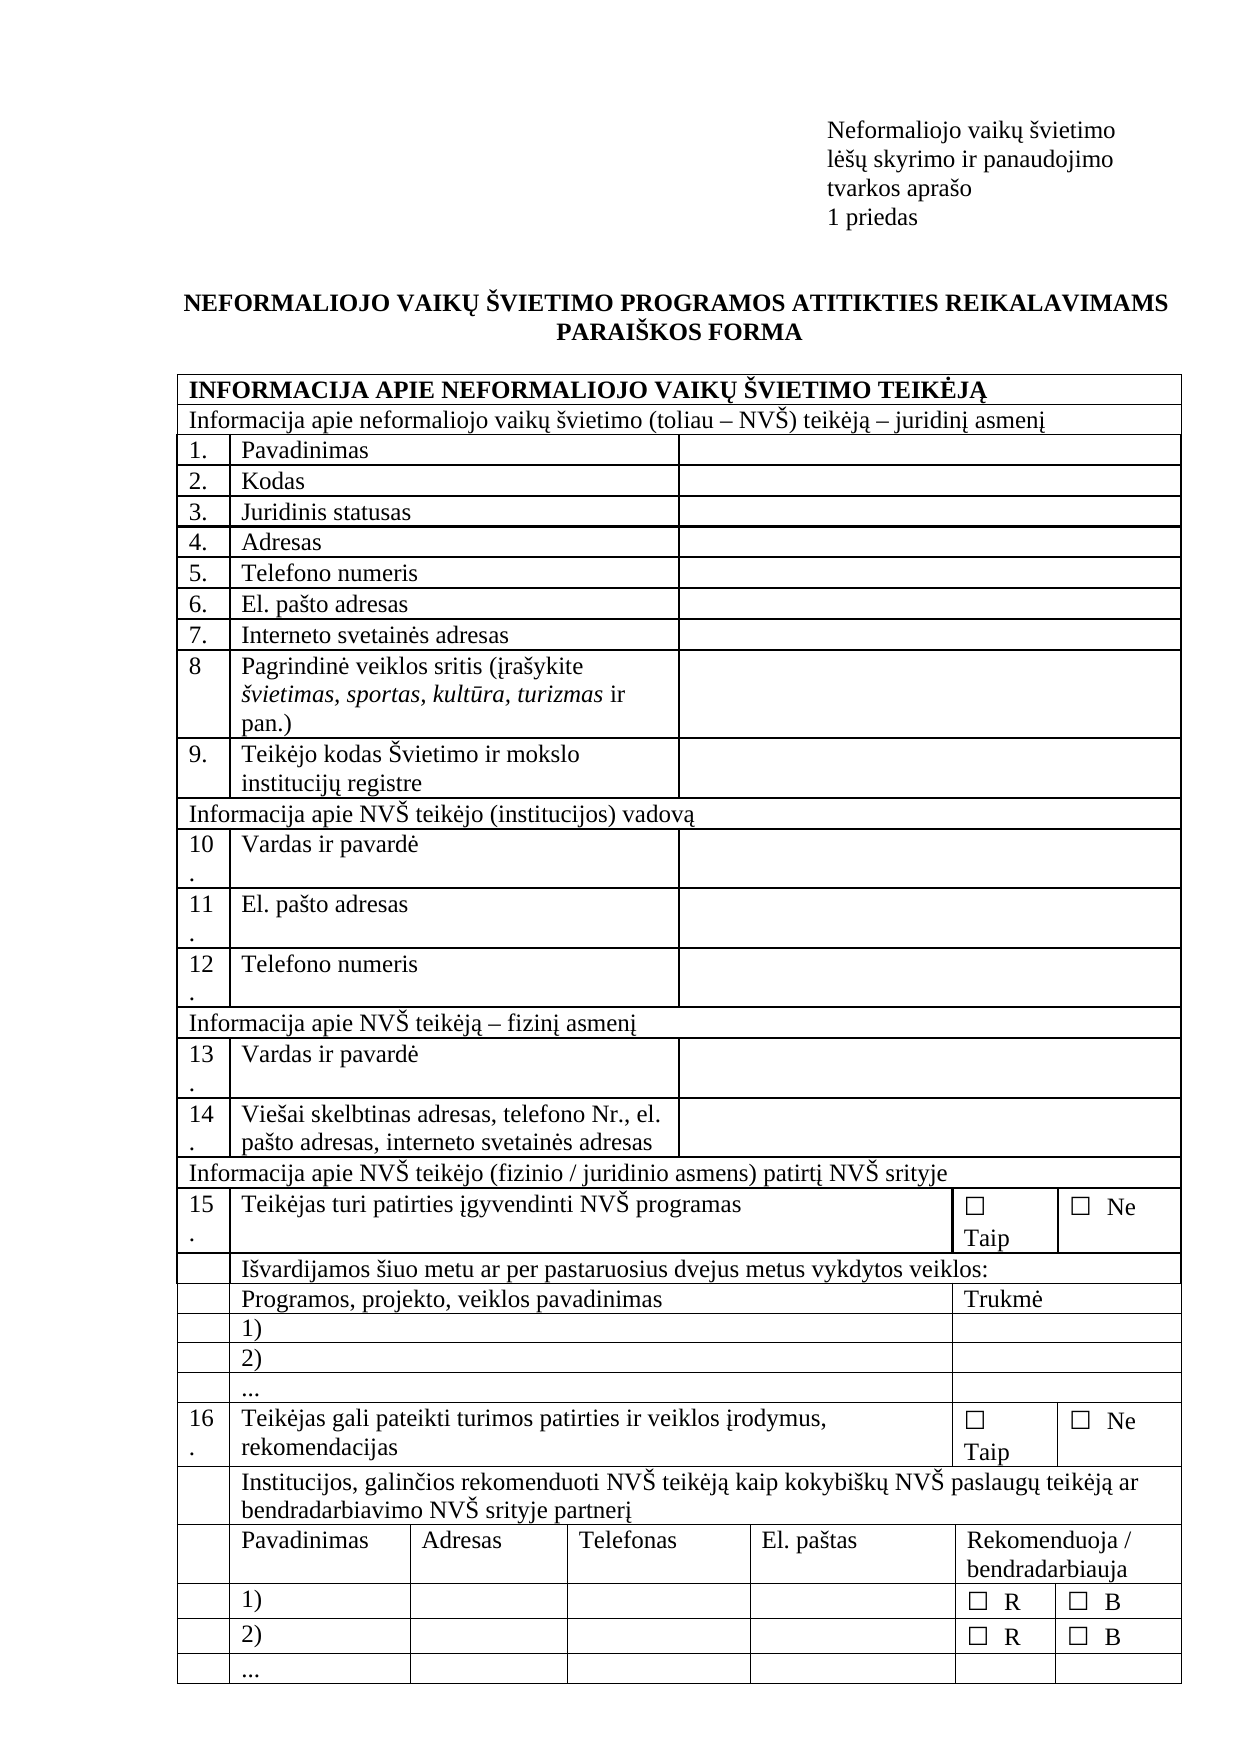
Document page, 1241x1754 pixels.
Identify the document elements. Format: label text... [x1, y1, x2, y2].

table_cell 11. [178, 889, 229, 947]
table_cell 5. [178, 558, 229, 587]
text PARAIŠKOS FORMA [177, 317, 1181, 346]
table_cell 4. [178, 528, 229, 556]
table_cell Viešai skelbtinas adresas, telefono Nr., el. pašto adresas, interneto svetainės adresas [231, 1099, 678, 1156]
table_cell Kodas [231, 466, 678, 494]
table_cell [680, 739, 1180, 797]
table_cell 9. [178, 739, 229, 797]
table_cell Interneto svetainės adresas [231, 620, 678, 649]
table_cell [751, 1619, 955, 1653]
text lėšų skyrimo ir panaudojimo [177, 144, 1181, 173]
table_cell 16. [178, 1403, 229, 1466]
table_cell Institucijos, galinčios rekomenduoti NVŠ teikėją kaip kokybiškų NVŠ paslaugų teikėją ar bendradarbiavimo NVŠ srityje partnerį [230, 1467, 1181, 1524]
table_cell [953, 1343, 1181, 1372]
table_cell [680, 558, 1180, 587]
table_cell 10. [178, 830, 229, 887]
table_cell Trukmė [953, 1284, 1181, 1312]
table_cell [956, 1654, 1055, 1683]
table_cell 3. [178, 497, 229, 525]
table_cell ... [230, 1654, 410, 1683]
table_cell 13. [178, 1039, 229, 1097]
table_cell Informacija apie NVŠ teikėjo (fizinio / juridinio asmens) patirtį NVŠ srityje [178, 1158, 1180, 1187]
table_cell [680, 1099, 1180, 1156]
table_cell [178, 1584, 229, 1618]
table_cell [1056, 1654, 1181, 1683]
table_cell Pavadinimas [230, 1525, 410, 1583]
table_cell Pavadinimas [231, 435, 678, 464]
table_cell [680, 620, 1180, 649]
table_cell [178, 1654, 229, 1683]
table_cell El. pašto adresas [231, 589, 678, 618]
table_cell 1) [230, 1314, 952, 1342]
table_cell [953, 1373, 1181, 1402]
table_cell Informacija apie neformaliojo vaikų švietimo (toliau – NVŠ) teikėją – juridinį asmenį [178, 405, 1181, 434]
table_cell [178, 1343, 229, 1372]
table_cell Informacija apie NVŠ teikėją – fizinį asmenį [178, 1008, 1180, 1037]
text tvarkos aprašo [177, 173, 1181, 202]
table_cell 2) [230, 1619, 410, 1653]
table_cell ☐ Taip [954, 1189, 1057, 1252]
table_cell ☐ B [1056, 1584, 1181, 1618]
table_cell El. paštas [751, 1525, 955, 1583]
table_cell [751, 1654, 955, 1683]
table_cell INFORMACIJA APIE NEFORMALIOJO VAIKŲ ŠVIETIMO TEIKĖJĄ [178, 375, 1181, 404]
table_cell [178, 1254, 229, 1283]
table_cell ☐ R [956, 1584, 1055, 1618]
table_cell [680, 889, 1180, 947]
text 1 priedas [177, 202, 1181, 231]
table_header [230, 346, 1181, 374]
table_cell Teikėjas turi patirties įgyvendinti NVŠ programas [231, 1189, 951, 1252]
table_cell 6. [178, 589, 229, 618]
table_cell [568, 1619, 750, 1653]
table_header [177, 346, 230, 374]
table_cell [568, 1654, 750, 1683]
table_cell [680, 466, 1180, 494]
table_cell [680, 528, 1180, 556]
table_cell [680, 1039, 1180, 1097]
table_cell [178, 1314, 229, 1342]
table_cell Telefono numeris [231, 949, 678, 1006]
table_cell [178, 1284, 229, 1312]
table_cell El. pašto adresas [231, 889, 678, 947]
table_cell Teikėjas gali pateikti turimos patirties ir veiklos įrodymus, rekomendacijas [230, 1403, 952, 1466]
table_cell Programos, projekto, veiklos pavadinimas [230, 1284, 952, 1312]
table_cell 7. [178, 620, 229, 649]
table_cell [680, 949, 1180, 1006]
table_cell Vardas ir pavardė [231, 1039, 678, 1097]
table_cell Rekomenduoja / bendradarbiauja [956, 1525, 1181, 1583]
table_cell Pagrindinė veiklos sritis (įrašykite švietimas, sportas, kultūra, turizmas ir pan.) [231, 651, 678, 737]
table_cell Teikėjo kodas Švietimo ir mokslo institucijų registre [231, 739, 678, 797]
table_cell 8 [178, 651, 229, 737]
table_cell [680, 497, 1180, 525]
table_cell [751, 1584, 955, 1618]
table_cell [680, 830, 1180, 887]
table_cell [411, 1619, 567, 1653]
table_cell 2) [230, 1343, 952, 1372]
table_cell Adresas [411, 1525, 567, 1583]
table_cell 1. [178, 435, 229, 464]
table_cell Vardas ir pavardė [231, 830, 678, 887]
table_cell ☐ R [956, 1619, 1055, 1653]
table_cell [411, 1654, 567, 1683]
table_cell ☐ B [1056, 1619, 1181, 1653]
table_cell [411, 1584, 567, 1618]
table_cell 14. [178, 1099, 229, 1156]
table_cell Informacija apie NVŠ teikėjo (institucijos) vadovą [178, 799, 1180, 827]
table_cell Telefonas [568, 1525, 750, 1583]
table_cell ☐ Ne [1058, 1403, 1181, 1466]
table_cell 12. [178, 949, 229, 1006]
table_cell Adresas [231, 528, 678, 556]
table_cell Juridinis statusas [231, 497, 678, 525]
table_cell 1) [230, 1584, 410, 1618]
table_cell ☐ Taip [953, 1403, 1057, 1466]
table_cell [953, 1314, 1181, 1342]
table_cell Telefono numeris [231, 558, 678, 587]
table_cell 15. [178, 1189, 229, 1252]
table_cell [680, 589, 1180, 618]
table_cell 2. [178, 466, 229, 494]
table_cell [680, 651, 1180, 737]
text NEFORMALIOJO VAIKŲ ŠVIETIMO PROGRAMOS ATITIKTIES REIKALAVIMAMS [177, 288, 1181, 317]
table_cell [568, 1584, 750, 1618]
table_cell [178, 1619, 229, 1653]
table_cell ☐ Ne [1059, 1189, 1180, 1252]
table_cell Išvardijamos šiuo metu ar per pastaruosius dvejus metus vykdytos veiklos: [231, 1254, 1180, 1283]
table_cell ... [230, 1373, 952, 1402]
text Neformaliojo vaikų švietimo [827, 116, 1181, 144]
table_cell [178, 1467, 229, 1524]
table_cell [178, 1525, 229, 1583]
table_cell [680, 435, 1180, 464]
table_cell [178, 1373, 229, 1402]
